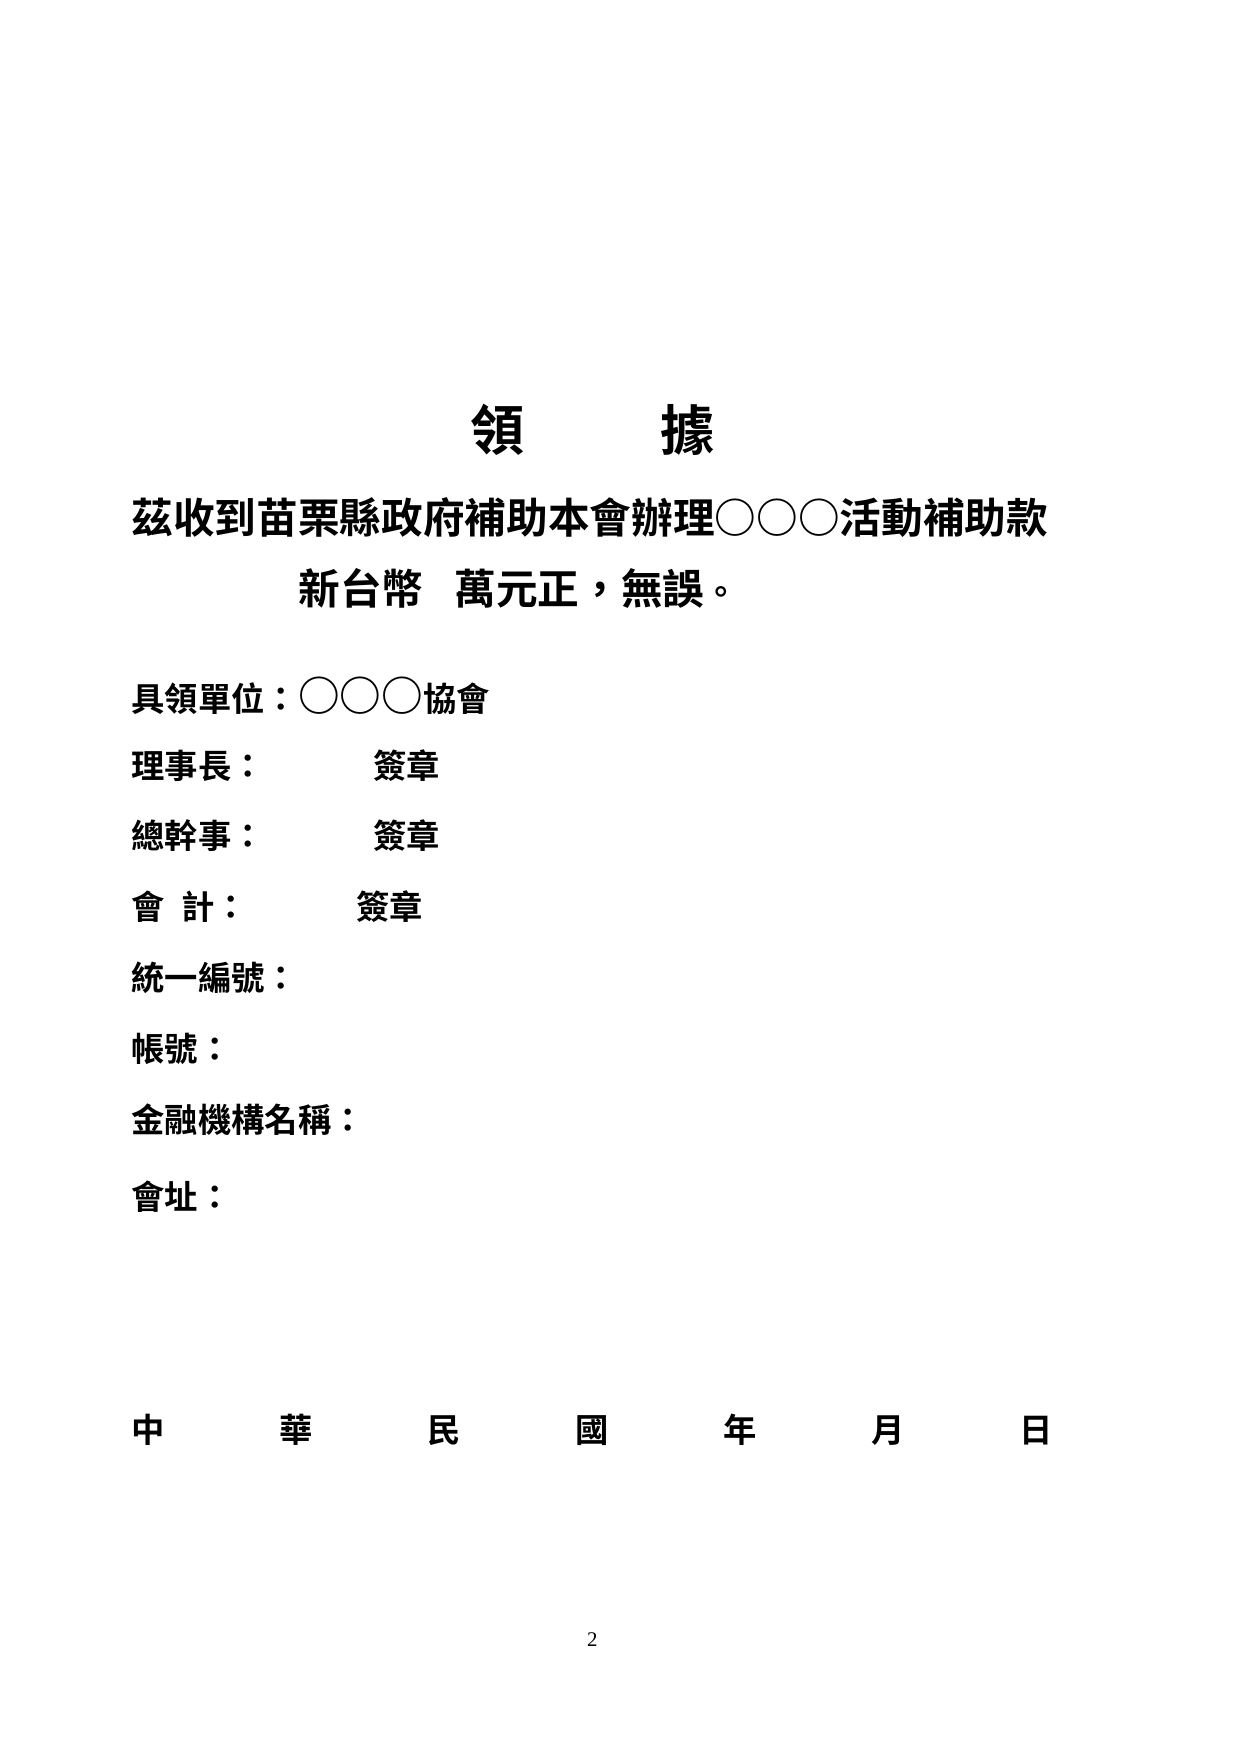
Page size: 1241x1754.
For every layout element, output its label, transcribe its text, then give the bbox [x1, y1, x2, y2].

text 會址： [131, 1184, 1053, 1216]
text 理事長： 簽章 [131, 728, 1053, 799]
text 總幹事： 簽章 [131, 799, 1053, 870]
text 中華民國年月日 [131, 1393, 1053, 1464]
text 會 計： 簽章 [131, 870, 1053, 941]
text 茲收到苗栗縣政府補助本會辦理○○○活動補助款新台幣 萬元正，無誤。 [131, 480, 1053, 622]
text 金融機構名稱： [131, 1082, 1053, 1153]
text 統一編號： [131, 941, 1053, 1012]
text 具領單位：○○○協會 [131, 657, 1053, 728]
text 帳號： [131, 1012, 1053, 1082]
text 領 據 [131, 374, 1053, 480]
